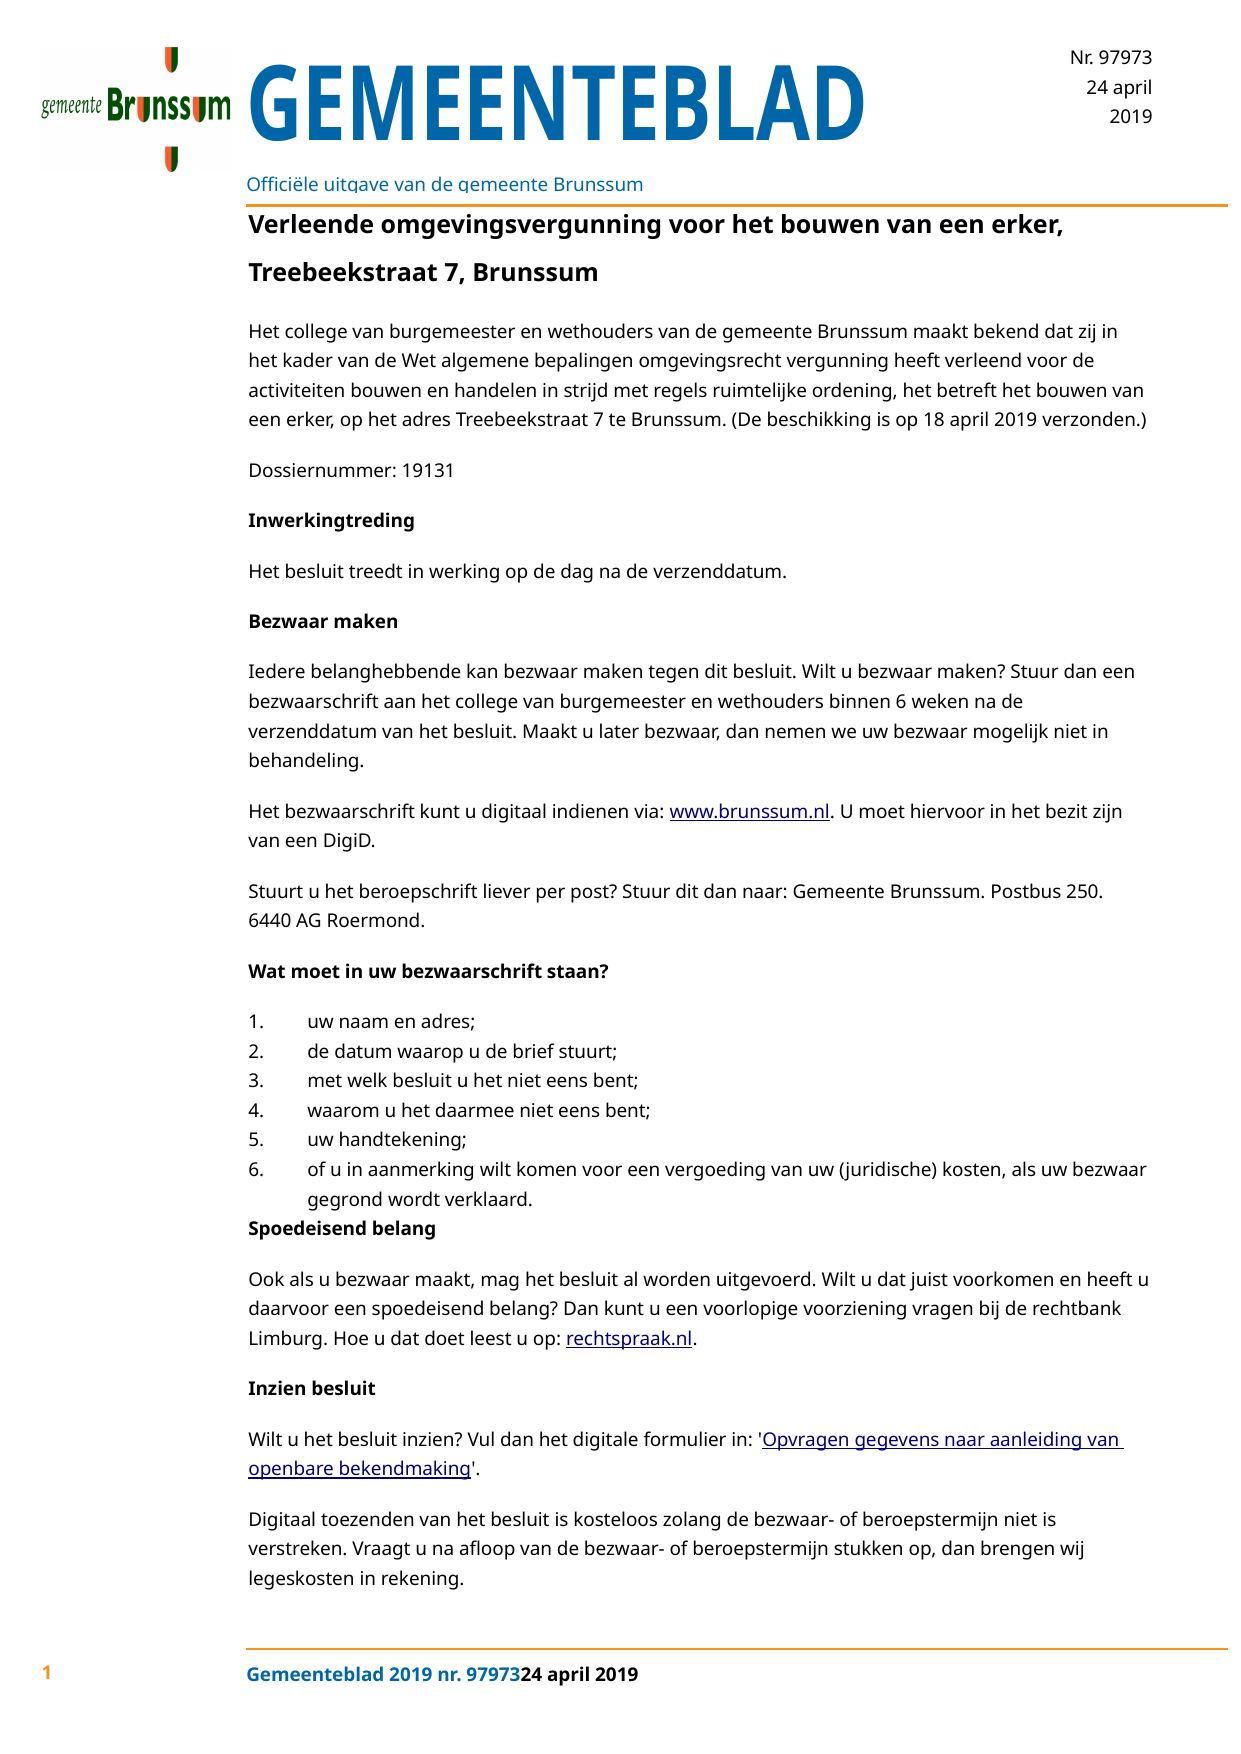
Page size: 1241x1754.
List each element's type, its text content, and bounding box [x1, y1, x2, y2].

text Het college van burgemeester en wethouders van de gemeente Brunssum maakt bekend dat zij in het kader van de Wet algemene bepalingen omgevingsrecht vergunning heeft verleend voor de activiteiten bouwen en handelen in strijd met regels ruimtelijke ordening, het betreft het bouwen van een erker, op het adres Treebeekstraat 7 te Brunssum. (De beschikking is op 18 april 2019 verzonden.) [248, 318, 1152, 432]
text Het bezwaarschrift kunt u digitaal indienen via: www.brunssum.nl. U moet hiervoor in het bezit zijn van een DigiD. [248, 798, 1152, 853]
text Digitaal toezenden van het besluit is kosteloos zolang de bezwaar- of beroepstermijn niet is verstreken. Vraagt u na afloop van de bezwaar- of beroepstermijn stukken op, dan brengen wij legeskosten in rekening. [248, 1506, 1152, 1591]
text Ook als u bezwaar maakt, mag het besluit al worden uitgevoerd. Wilt u dat juist voorkomen en heeft u daarvoor een spoedeisend belang? Dan kunt u een voorlopige voorziening vragen bij de rechtbank Limburg. Hoe u dat doet leest u op: rechtspraak.nl. [248, 1266, 1152, 1351]
text Wat moet in uw bezwaarschrift staan? [248, 958, 1152, 984]
text Verleende omgevingsvergunning voor het bouwen van een erker, Treebeekstraat 7, Brunssum [248, 207, 1152, 288]
text Het besluit treedt in werking op de dag na de verzenddatum. [248, 558, 1152, 584]
list uw naam en adres; [248, 1008, 1152, 1034]
text Bezwaar maken [248, 608, 1152, 634]
text Spoedeisend belang [248, 1215, 1152, 1241]
text Inwerkingtreding [248, 507, 1152, 533]
text Dossiernummer: 19131 [248, 457, 1152, 483]
list of u in aanmerking wilt komen voor een vergoeding van uw (juridische) kosten, als uw bezwaar gegrond wordt verklaard. [248, 1156, 1152, 1212]
picture [41, 47, 231, 172]
text Iedere belanghebbende kan bezwaar maken tegen dit besluit. Wilt u bezwaar maken? Stuur dan een bezwaarschrift aan het college van burgemeester en wethouders binnen 6 weken na de verzenddatum van het besluit. Maakt u later bezwaar, dan nemen we uw bezwaar mogelijk niet in behandeling. [248, 659, 1152, 773]
text Wilt u het besluit inzien? Vul dan het digitale formulier in: 'Opvragen gegevens naar aanleiding van openbare bekendmaking'. [248, 1426, 1152, 1481]
text Stuurt u het beroepschrift liever per post? Stuur dit dan naar: Gemeente Brunssum. Postbus 250. 6440 AG Roermond. [248, 878, 1152, 933]
list de datum waarop u de brief stuurt; [248, 1038, 1152, 1064]
list uw handtekening; [248, 1127, 1152, 1152]
list waarom u het daarmee niet eens bent; [248, 1097, 1152, 1123]
text Inzien besluit [248, 1375, 1152, 1401]
list met welk besluit u het niet eens bent; [248, 1067, 1152, 1093]
